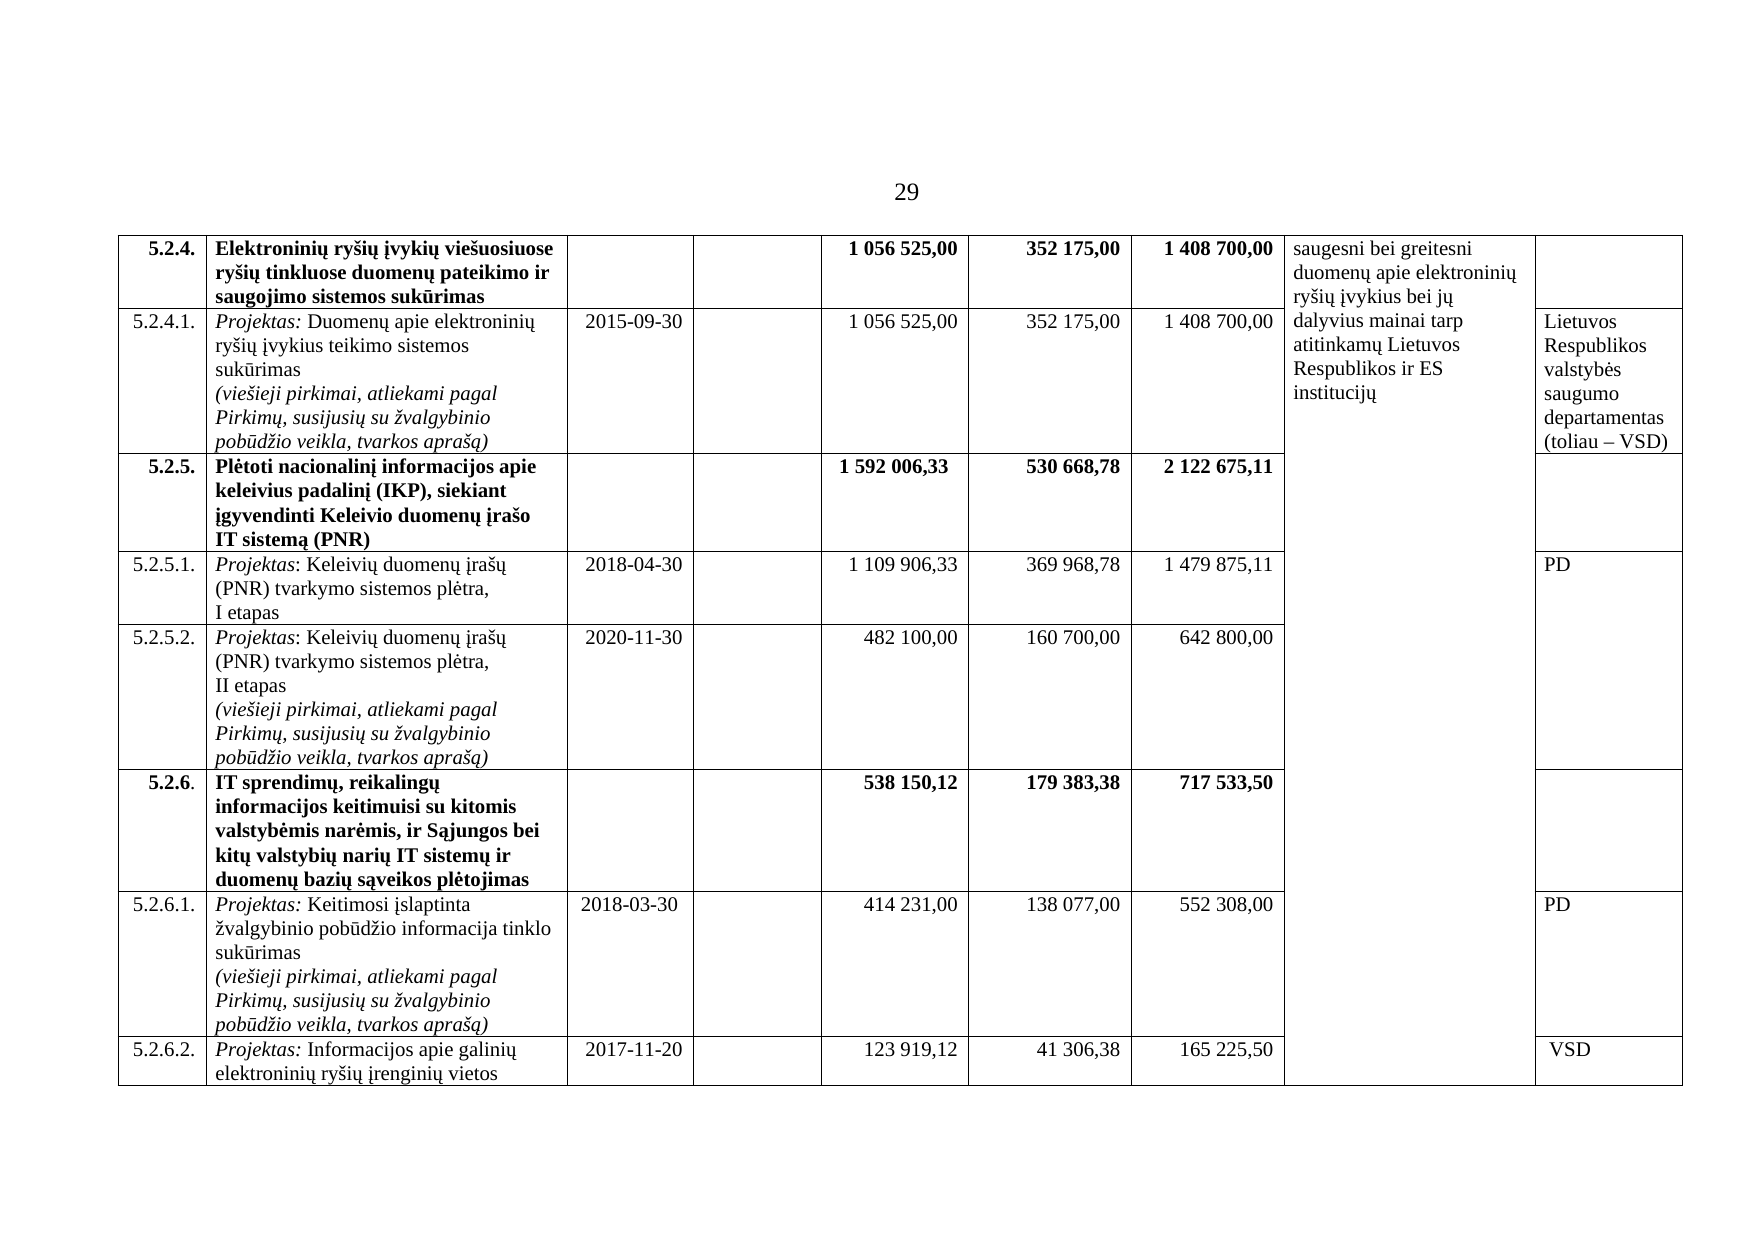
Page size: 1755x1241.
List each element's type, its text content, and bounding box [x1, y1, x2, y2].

table_cell [568, 454, 693, 551]
table_cell 5.2.6.2. [119, 1037, 206, 1085]
table_cell Elektroninių ryšių įvykių viešuosiuose ryšių tinkluose duomenų pateikimo ir saugojimo sistemos sukūrimas [207, 236, 567, 308]
table_cell [694, 236, 821, 308]
table_cell 1 592 006,33 [822, 454, 968, 551]
table_cell [1285, 1036, 1535, 1085]
table_cell 530 668,78 [969, 454, 1131, 551]
table_cell 160 700,00 [969, 625, 1131, 769]
table_cell [694, 552, 821, 624]
table_cell 538 150,12 [822, 770, 968, 891]
table_cell 5.2.4.1. [119, 309, 206, 453]
table_cell 1 056 525,00 [822, 309, 968, 453]
table_cell VSD [1536, 1037, 1682, 1085]
table_cell Plėtoti nacionalinį informacijos apie keleivius padalinį (IKP), siekiant įgyvendinti Keleivio duomenų įrašo IT sistemą (PNR) [207, 454, 567, 551]
table_cell 2 122 675,11 [1132, 454, 1284, 551]
table_cell [1285, 453, 1535, 551]
table_cell [1536, 624, 1682, 769]
table_cell [694, 1037, 821, 1085]
table_cell 2020-11-30 [568, 625, 693, 769]
table_cell 2015-09-30 [568, 309, 693, 453]
table_cell 552 308,00 [1132, 892, 1284, 1036]
table_cell 2017-11-20 [568, 1037, 693, 1085]
table_cell 1 479 875,11 [1132, 552, 1284, 624]
table_cell 1 056 525,00 [822, 236, 968, 308]
table_cell 717 533,50 [1132, 770, 1284, 891]
table_cell [1536, 236, 1682, 308]
table_cell 1 408 700,00 [1132, 309, 1284, 453]
table_cell PD [1536, 892, 1682, 1036]
table_cell [1536, 770, 1682, 891]
table_cell 1 408 700,00 [1132, 236, 1284, 308]
table_cell [694, 454, 821, 551]
table_cell Projektas: Keleivių duomenų įrašų (PNR) tvarkymo sistemos plėtra, II etapas (viešieji pirkimai, atliekami pagal Pirkimų, susijusių su žvalgybinio pobūdžio veikla, tvarkos aprašą) [207, 625, 567, 769]
table_cell 179 383,38 [969, 770, 1131, 891]
table_cell [1285, 551, 1535, 624]
table_cell Projektas: Duomenų apie elektroninių ryšių įvykius teikimo sistemos sukūrimas (viešieji pirkimai, atliekami pagal Pirkimų, susijusių su žvalgybinio pobūdžio veikla, tvarkos aprašą) [207, 309, 567, 453]
table_cell 5.2.4. [119, 236, 206, 308]
table_cell 2018-04-30 [568, 552, 693, 624]
table_cell [568, 236, 693, 308]
table_cell PD [1536, 552, 1682, 624]
table_cell 642 800,00 [1132, 625, 1284, 769]
table_cell [1536, 454, 1682, 551]
table_cell [1285, 891, 1535, 1036]
table_cell [568, 770, 693, 891]
table_cell 414 231,00 [822, 892, 968, 1036]
table_cell saugesni bei greitesni duomenų apie elektroninių ryšių įvykius bei jų dalyvius mainai tarp atitinkamų Lietuvos Respublikos ir ES institucijų [1285, 236, 1535, 453]
table_cell 352 175,00 [969, 309, 1131, 453]
table_cell Lietuvos Respublikos valstybės saugumo departamentas (toliau – VSD) [1536, 309, 1682, 453]
table_cell 165 225,50 [1132, 1037, 1284, 1085]
table_cell IT sprendimų, reikalingų informacijos keitimuisi su kitomis valstybėmis narėmis, ir Sąjungos bei kitų valstybių narių IT sistemų ir duomenų bazių sąveikos plėtojimas [207, 770, 567, 891]
table_cell [694, 309, 821, 453]
table_cell Projektas: Keitimosi įslaptinta žvalgybinio pobūdžio informacija tinklo sukūrimas (viešieji pirkimai, atliekami pagal Pirkimų, susijusių su žvalgybinio pobūdžio veikla, tvarkos aprašą) [207, 892, 567, 1036]
table_cell 5.2.6. [119, 770, 206, 891]
table_cell 138 077,00 [969, 892, 1131, 1036]
table_cell 5.2.5.1. [119, 552, 206, 624]
table_cell 352 175,00 [969, 236, 1131, 308]
table_cell [694, 770, 821, 891]
table_cell 5.2.5.2. [119, 625, 206, 769]
table_cell [694, 625, 821, 769]
table_cell 482 100,00 [822, 625, 968, 769]
table_cell 41 306,38 [969, 1037, 1131, 1085]
table_cell Projektas: Keleivių duomenų įrašų (PNR) tvarkymo sistemos plėtra, I etapas [207, 552, 567, 624]
table_cell [694, 892, 821, 1036]
table_cell 1 109 906,33 [822, 552, 968, 624]
table_cell 123 919,12 [822, 1037, 968, 1085]
table_cell Projektas: Informacijos apie galinių elektroninių ryšių įrenginių vietos [207, 1037, 567, 1085]
table_cell 5.2.5. [119, 454, 206, 551]
table_cell 5.2.6.1. [119, 892, 206, 1036]
table_cell [1285, 769, 1535, 891]
table_cell 369 968,78 [969, 552, 1131, 624]
table_cell [1285, 624, 1535, 769]
table_cell 2018-03-30 [568, 892, 693, 1036]
